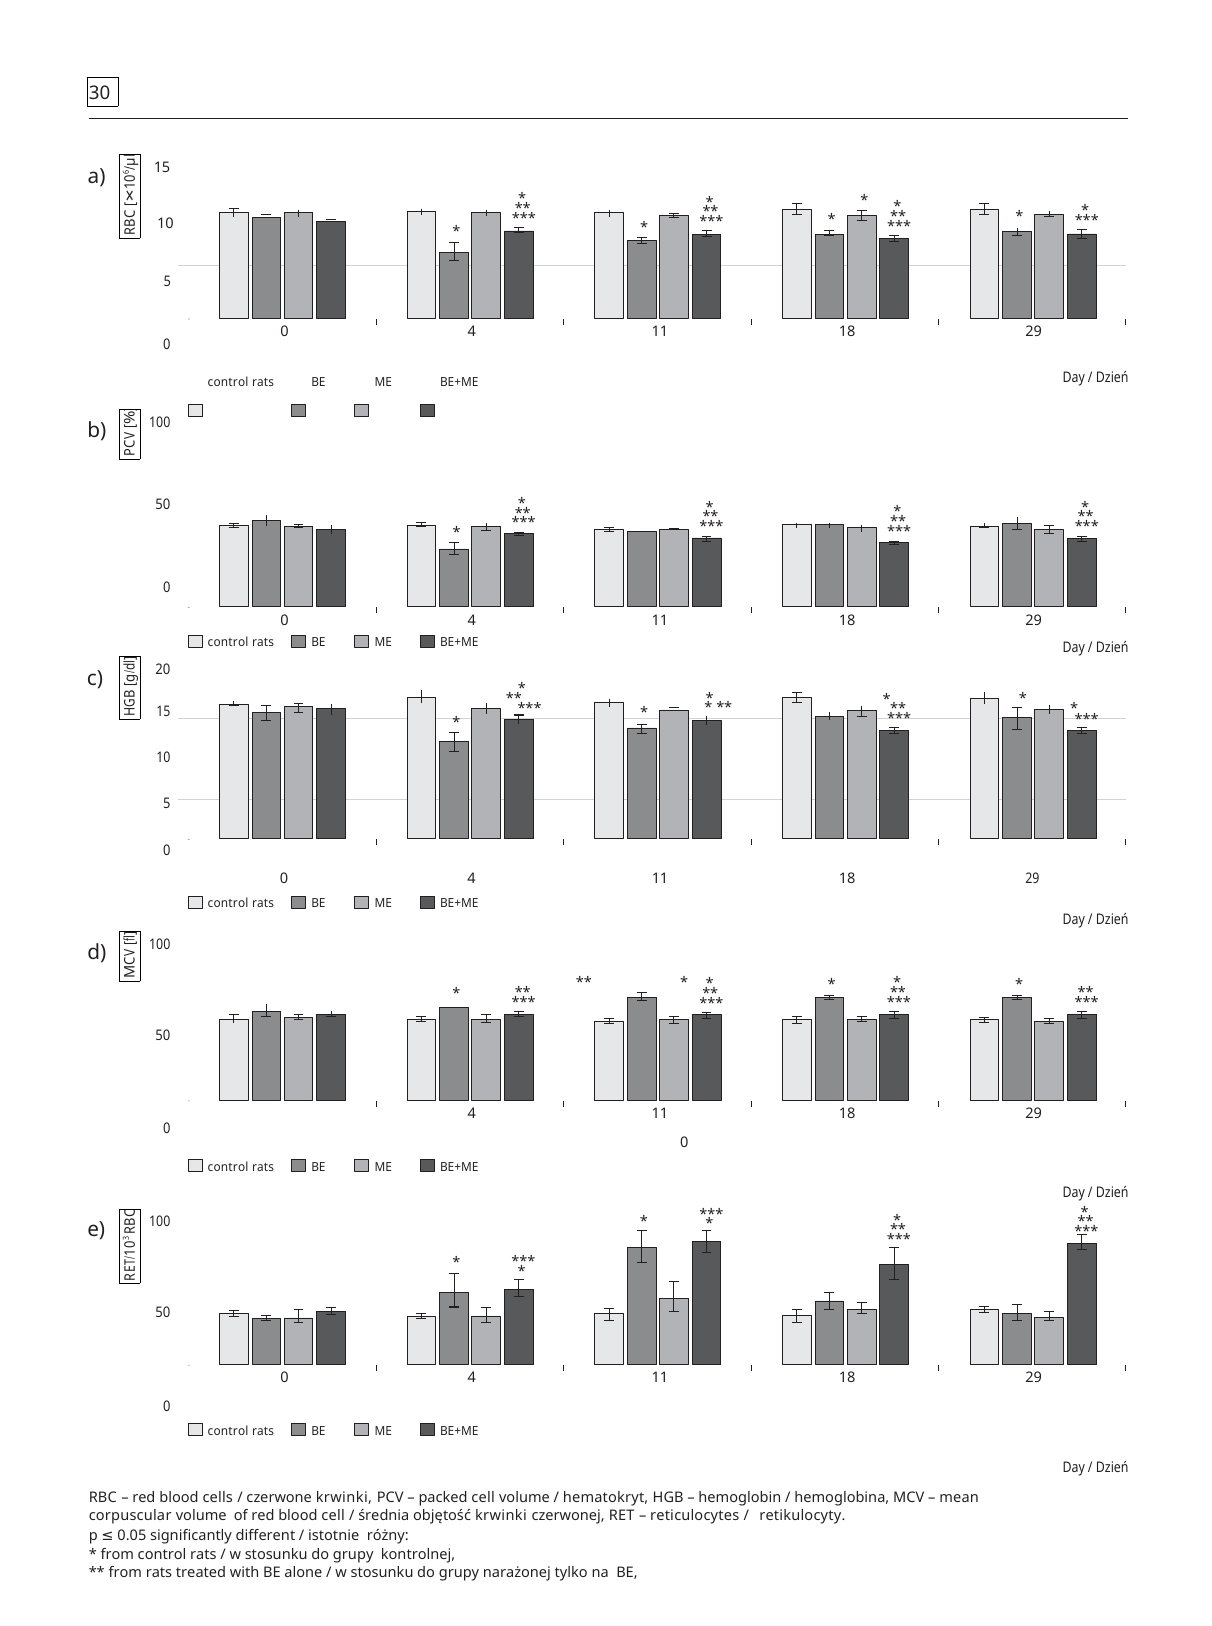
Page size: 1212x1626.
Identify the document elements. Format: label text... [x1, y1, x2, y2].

text MCV [fl] [120, 965, 138, 981]
text Day / Dzień [1062, 1182, 1211, 1202]
text RET/103 RBC [120, 1243, 138, 1283]
text 15 [75, 701, 170, 721]
text d) 100 [75, 927, 170, 965]
text 50 [75, 494, 170, 514]
text 50 [75, 1302, 170, 1322]
text 0 [75, 1118, 170, 1138]
text RBC [×106/µl] [120, 190, 139, 238]
text c) 20 [75, 652, 170, 692]
text 0 [75, 839, 170, 859]
text 0 [75, 334, 170, 354]
text 50 [75, 1024, 170, 1044]
text * from control rats / w stosunku do grupy kontrolnej, [88, 1544, 1211, 1563]
text PCV [%] [120, 443, 138, 459]
text control rats BE ME BE+ME [207, 633, 1039, 651]
text 0 [75, 577, 170, 597]
text b) 100 [75, 405, 170, 443]
text 0 [75, 1396, 170, 1416]
text Day / Dzień [1062, 366, 1211, 386]
text 5 [75, 793, 170, 813]
text control rats BE ME BE+ME [207, 1422, 1039, 1439]
text ** from rats treated with BE alone / w stosunku do grupy narażonej tylko na BE, [88, 1563, 1211, 1582]
text e) 100 [75, 1204, 170, 1243]
text Day / Dzień [1062, 1457, 1211, 1477]
text 0 4 11 18 29 [279, 867, 1039, 887]
text 10 [75, 747, 170, 767]
text control rats BE ME BE+ME [207, 1158, 1039, 1175]
text a) 15 [87, 150, 1211, 190]
text control rats BE ME BE+ME [207, 894, 1039, 912]
text 5 [163, 270, 1211, 290]
text p ≤ 0.05 significantly different / istotnie różny: [88, 1525, 1211, 1544]
text RBC – red blood cells / czerwone krwinki, PCV – packed cell volume / hematokryt, HGB – hemoglobin / hemoglobina, MCV – mean corpuscular volume of red blood cell / średnia objętość krwinki czerwonej, RET – reticulocytes / retikulocyty. [88, 1487, 1011, 1524]
text Day / Dzień [1062, 909, 1211, 929]
text control rats BE ME BE+ME [207, 373, 1039, 390]
text 10 [157, 213, 1211, 233]
text Day / Dzień [1062, 637, 1211, 657]
